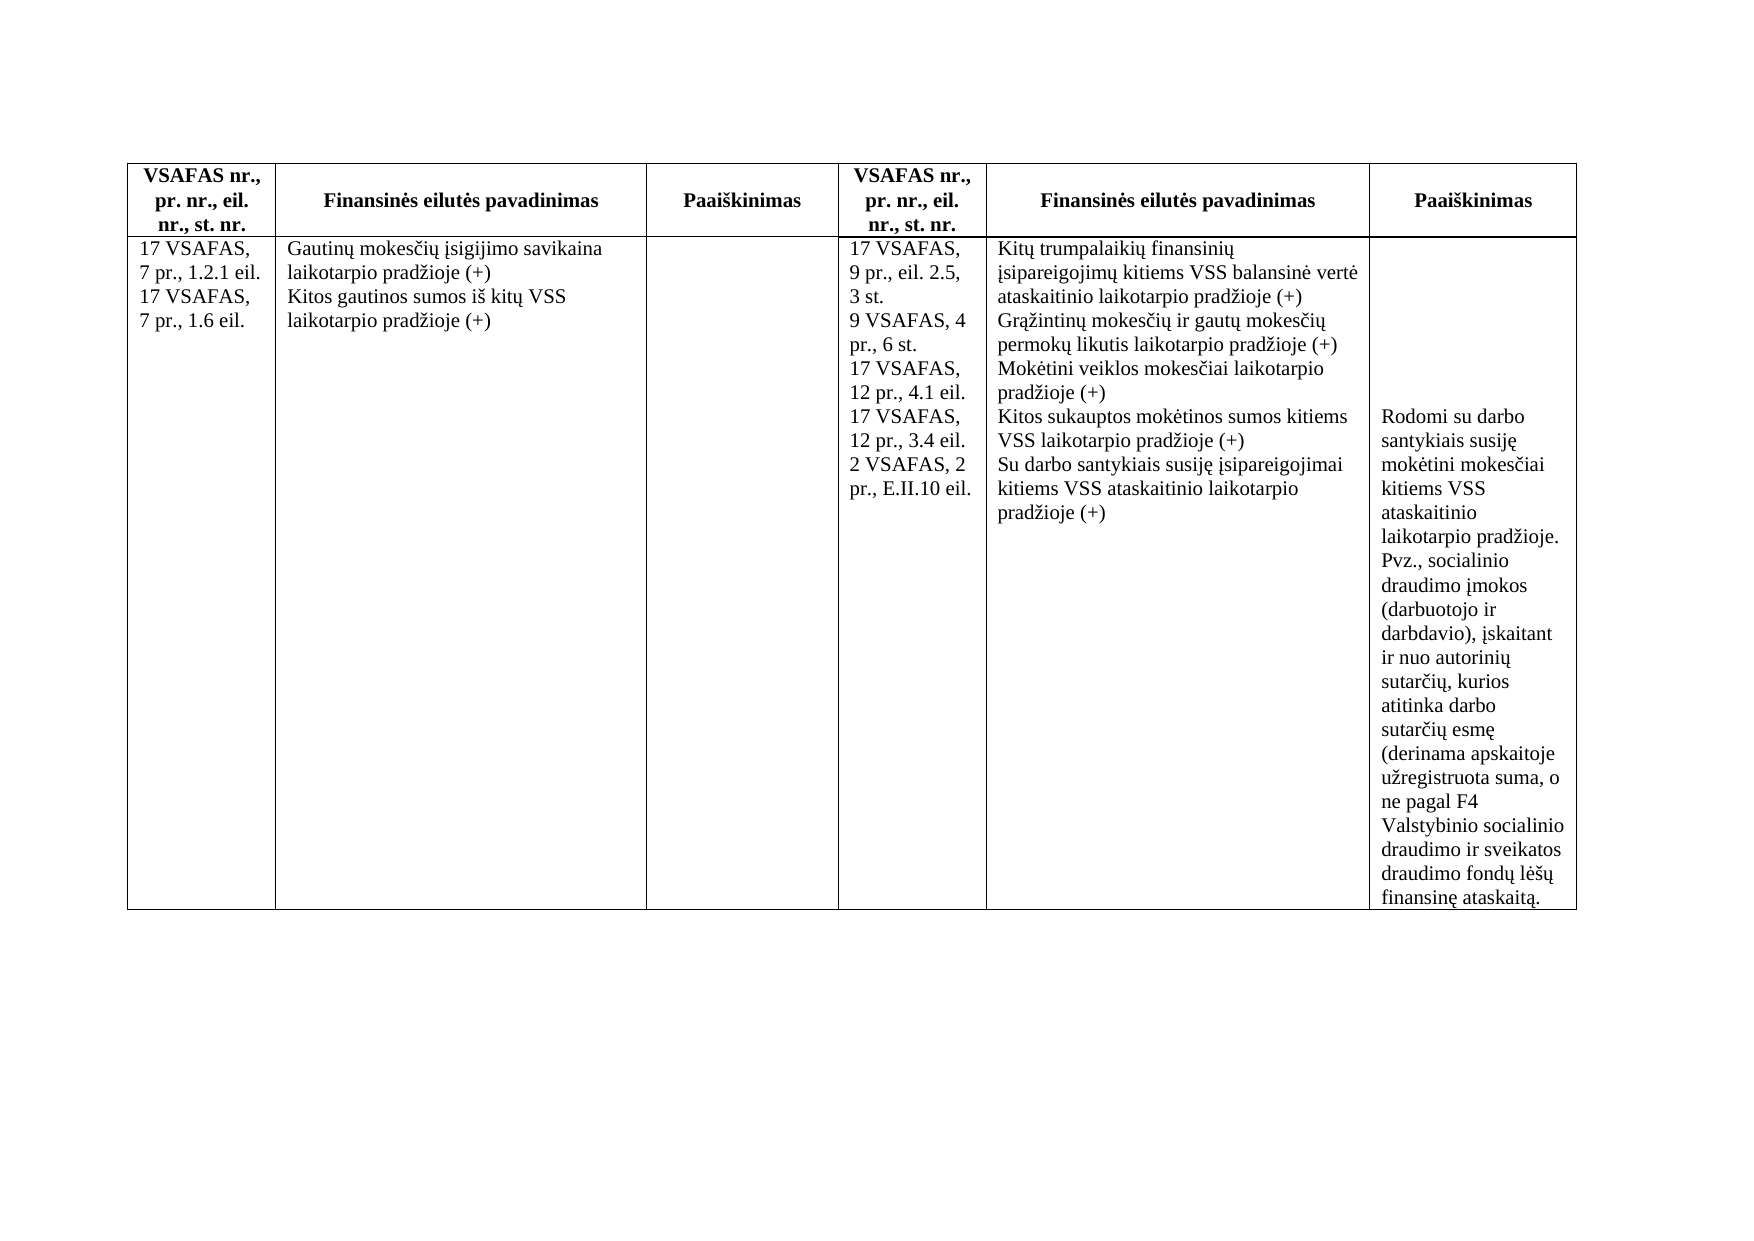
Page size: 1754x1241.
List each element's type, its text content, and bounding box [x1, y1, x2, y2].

table_cell Kitų trumpalaikių finansinių įsipareigojimų kitiems VSS balansinė vertė ataskaitinio laikotarpio pradžioje (+) Grąžintinų mokesčių ir gautų mokesčių permokų likutis laikotarpio pradžioje (+) Mokėtini veiklos mokesčiai laikotarpio pradžioje (+) Kitos sukauptos mokėtinos sumos kitiems VSS laikotarpio pradžioje (+) Su darbo santykiais susiję įsipareigojimai kitiems VSS ataskaitinio laikotarpio pradžioje (+) [987, 238, 1369, 909]
table_cell [647, 237, 838, 909]
table_cell Rodomi su darbo santykiais susiję mokėtini mokesčiai kitiems VSS ataskaitinio laikotarpio pradžioje. Pvz., socialinio draudimo įmokos (darbuotojo ir darbdavio), įskaitant ir nuo autorinių sutarčių, kurios atitinka darbo sutarčių esmę (derinama apskaitoje užregistruota suma, o ne pagal F4 Valstybinio socialinio draudimo ir sveikatos draudimo fondų lėšų finansinę ataskaitą. [1370, 238, 1576, 909]
table_cell 17 VSAFAS, 9 pr., eil. 2.5, 3 st. 9 VSAFAS, 4 pr., 6 st. 17 VSAFAS, 12 pr., 4.1 eil. 17 VSAFAS, 12 pr., 3.4 eil. 2 VSAFAS, 2 pr., E.II.10 eil. [839, 238, 986, 909]
table_header Paaiškinimas [647, 164, 838, 236]
table_header VSAFAS nr., pr. nr., eil. nr., st. nr. [128, 164, 275, 236]
table_cell 17 VSAFAS, 7 pr., 1.2.1 eil. 17 VSAFAS, 7 pr., 1.6 eil. [128, 237, 275, 909]
table_header Finansinės eilutės pavadinimas [276, 164, 646, 236]
table_header Finansinės eilutės pavadinimas [987, 164, 1369, 236]
table_header Paaiškinimas [1370, 164, 1576, 236]
table_cell Gautinų mokesčių įsigijimo savikaina laikotarpio pradžioje (+) Kitos gautinos sumos iš kitų VSS laikotarpio pradžioje (+) [276, 237, 646, 909]
table_header VSAFAS nr., pr. nr., eil. nr., st. nr. [839, 164, 986, 236]
